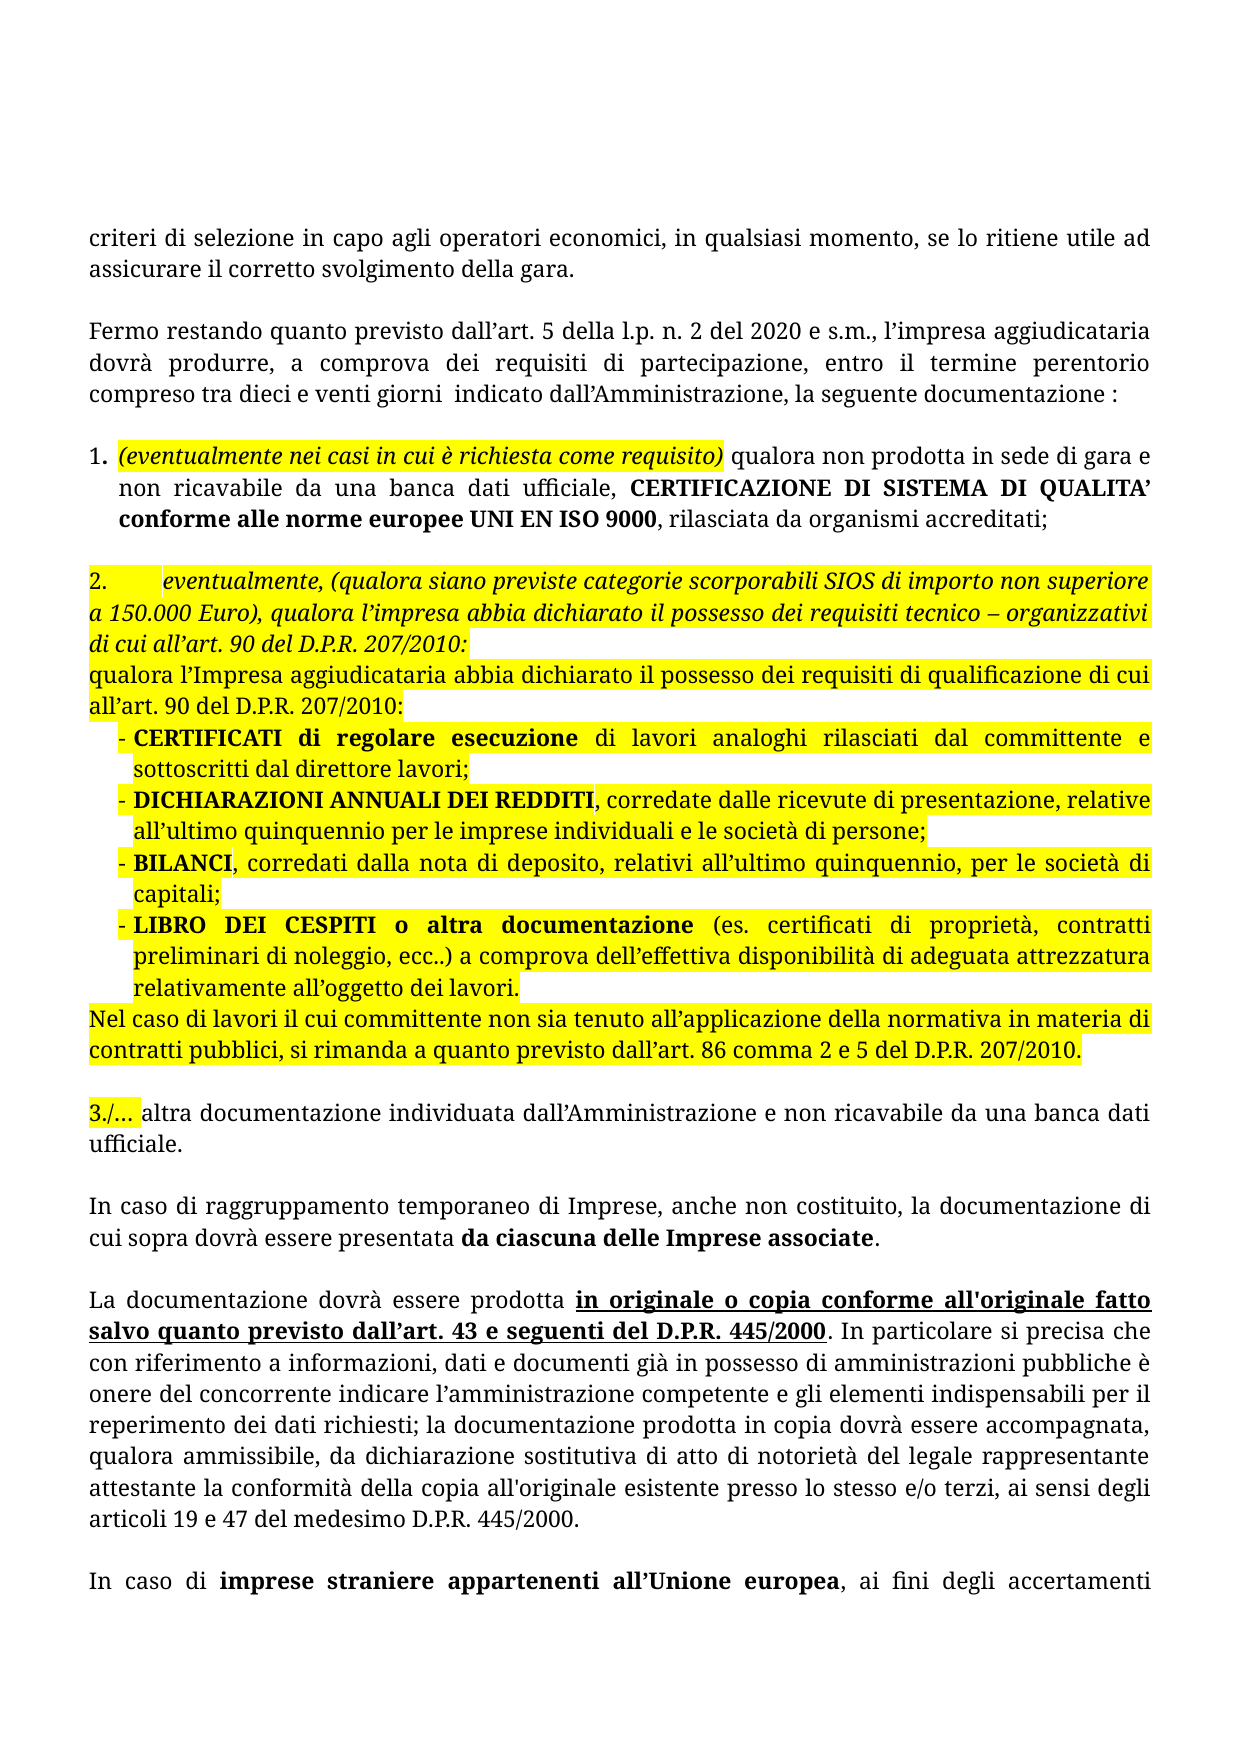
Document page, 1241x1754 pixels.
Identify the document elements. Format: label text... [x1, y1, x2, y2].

text - LIBRO DEI CESPITI o altra documentazione (es. certificati di proprietà, contratti preliminari di noleggio, ecc..) a comprova dell’effettiva disponibilità di adeguata attrezzatura relativamente all’oggetto dei lavori. [118, 909, 1152, 1003]
text 3./… altra documentazione individuata dall’Amministrazione e non ricavabile da una banca dati ufficiale. [89, 1097, 1152, 1159]
text - BILANCI, corredati dalla nota di deposito, relativi all’ultimo quinquennio, per le società di capitali; [118, 847, 1152, 909]
text La documentazione dovrà essere prodotta in originale o copia conforme all'originale fatto salvo quanto previsto dall’art. 43 e seguenti del D.P.R. 445/2000. In particolare si precisa che con riferimento a informazioni, dati e documenti già in possesso di amministrazioni pubbliche è onere del concorrente indicare l’amministrazione competente e gli elementi indispensabili per il reperimento dei dati richiesti; la documentazione prodotta in copia dovrà essere accompagnata, qualora ammissibile, da dichiarazione sostitutiva di atto di notorietà del legale rappresentante attestante la conformità della copia all'originale esistente presso lo stesso e/o terzi, ai sensi degli articoli 19 e 47 del medesimo D.P.R. 445/2000. [89, 1284, 1152, 1534]
text 2. eventualmente, (qualora siano previste categorie scorporabili SIOS di importo non superiore a 150.000 Euro), qualora l’impresa abbia dichiarato il possesso dei requisiti tecnico – organizzativi di cui all’art. 90 del D.P.R. 207/2010: [89, 565, 1152, 659]
text 1. (eventualmente nei casi in cui è richiesta come requisito) qualora non prodotta in sede di gara e non ricavabile da una banca dati ufficiale, CERTIFICAZIONE DI SISTEMA DI QUALITA’ conforme alle norme europee UNI EN ISO 9000, rilasciata da organismi accreditati; [89, 440, 1152, 534]
text - DICHIARAZIONI ANNUALI DEI REDDITI, corredate dalle ricevute di presentazione, relative all’ultimo quinquennio per le imprese individuali e le società di persone; [118, 784, 1152, 847]
text qualora l’Impresa aggiudicataria abbia dichiarato il possesso dei requisiti di qualificazione di cui all’art. 90 del D.P.R. 207/2010: [89, 659, 1152, 722]
text criteri di selezione in capo agli operatori economici, in qualsiasi momento, se lo ritiene utile ad assicurare il corretto svolgimento della gara. [89, 222, 1152, 284]
text Nel caso di lavori il cui committente non sia tenuto all’applicazione della normativa in materia di contratti pubblici, si rimanda a quanto previsto dall’art. 86 comma 2 e 5 del D.P.R. 207/2010. [89, 1003, 1152, 1065]
text Fermo restando quanto previsto dall’art. 5 della l.p. n. 2 del 2020 e s.m., l’impresa aggiudicataria dovrà produrre, a comprova dei requisiti di partecipazione, entro il termine perentorio compreso tra dieci e venti giorni indicato dall’Amministrazione, la seguente documentazione : [89, 315, 1152, 409]
text In caso di imprese straniere appartenenti all’Unione europea, ai fini degli accertamenti [89, 1565, 1152, 1597]
text In caso di raggruppamento temporaneo di Imprese, anche non costituito, la documentazione di cui sopra dovrà essere presentata da ciascuna delle Imprese associate. [89, 1190, 1152, 1253]
text - CERTIFICATI di regolare esecuzione di lavori analoghi rilasciati dal committente e sottoscritti dal direttore lavori; [118, 722, 1152, 784]
